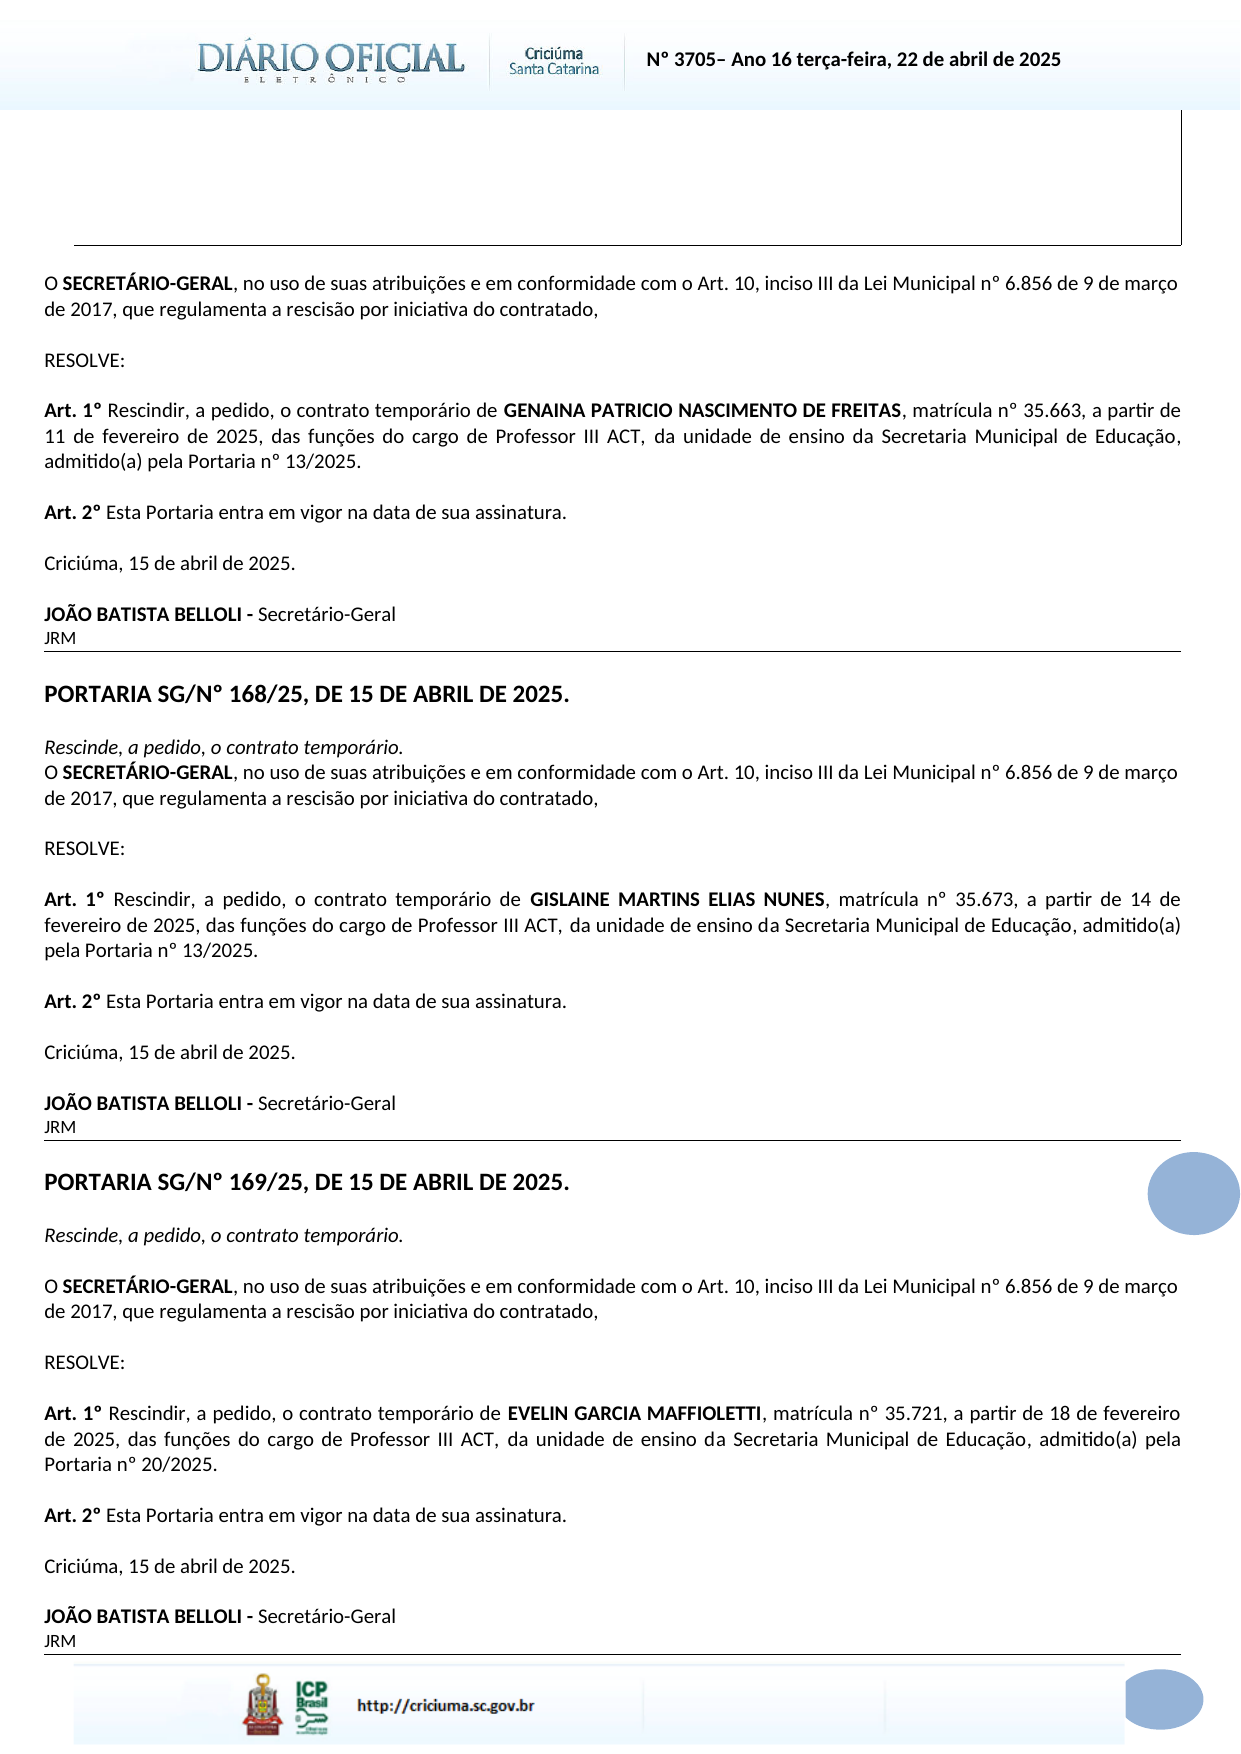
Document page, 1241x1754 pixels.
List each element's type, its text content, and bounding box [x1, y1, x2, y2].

text JRM [44, 1629, 1181, 1654]
text Criciúma, 15 de abril de 2025. [44, 1039, 1181, 1064]
text JOÃO BATISTA BELLOLI - Secretário-Geral [44, 601, 1181, 626]
text O SECRETÁRIO-GERAL, no uso de suas atribuições e em conformidade com o Art. 10, inciso III da Lei Municipal nº 6.856 de 9 de março de 2017, que regulamenta a rescisão por iniciativa do contratado, [44, 271, 1181, 321]
text Art. 1º Rescindir, a pedido, o contrato temporário de GENAINA PATRICIO NASCIMENTO DE FREITAS, matrícula nº 35.663, a partir de 11 de fevereiro de 2025, das funções do cargo de Professor III ACT, da unidade de ensino da Secretaria Municipal de Educação, admitido(a) pela Portaria nº 13/2025. [44, 398, 1181, 474]
text Art. 2º Esta Portaria entra em vigor na data de sua assinatura. [44, 988, 1181, 1013]
text RESOLVE: [44, 836, 1181, 861]
text JRM [44, 626, 1181, 651]
text Criciúma, 15 de abril de 2025. [44, 1553, 1181, 1578]
text Art. 1º Rescindir, a pedido, o contrato temporário de EVELIN GARCIA MAFFIOLETTI, matrícula nº 35.721, a partir de 18 de fevereiro de 2025, das funções do cargo de Professor III ACT, da unidade de ensino da Secretaria Municipal de Educação, admitido(a) pela Portaria nº 20/2025. [44, 1400, 1181, 1477]
text Rescinde, a pedido, o contrato temporário. [44, 734, 1181, 759]
text Rescinde, a pedido, o contrato temporário. [44, 1222, 1181, 1248]
text JRM [44, 1115, 1181, 1140]
text JOÃO BATISTA BELLOLI - Secretário-Geral [44, 1090, 1181, 1115]
text PORTARIA SG/Nº 169/25, DE 15 DE ABRIL DE 2025. [44, 1167, 1157, 1197]
text JOÃO BATISTA BELLOLI - Secretário-Geral [44, 1604, 1181, 1629]
text Criciúma, 15 de abril de 2025. [44, 550, 1181, 576]
text PORTARIA SG/Nº 168/25, DE 15 DE ABRIL DE 2025. [44, 678, 1181, 708]
text Art. 2º Esta Portaria entra em vigor na data de sua assinatura. [44, 499, 1181, 525]
text Art. 2º Esta Portaria entra em vigor na data de sua assinatura. [44, 1502, 1181, 1527]
text Art. 1º Rescindir, a pedido, o contrato temporário de GISLAINE MARTINS ELIAS NUNES, matrícula nº 35.673, a partir de 14 de fevereiro de 2025, das funções do cargo de Professor III ACT, da unidade de ensino da Secretaria Municipal de Educação, admitido(a) pela Portaria nº 13/2025. [44, 886, 1181, 963]
text RESOLVE: [44, 1349, 1181, 1375]
text O SECRETÁRIO-GERAL, no uso de suas atribuições e em conformidade com o Art. 10, inciso III da Lei Municipal nº 6.856 de 9 de março de 2017, que regulamenta a rescisão por iniciativa do contratado, [44, 1273, 1181, 1324]
text RESOLVE: [44, 347, 1181, 372]
text O SECRETÁRIO-GERAL, no uso de suas atribuições e em conformidade com o Art. 10, inciso III da Lei Municipal nº 6.856 de 9 de março de 2017, que regulamenta a rescisão por iniciativa do contratado, [44, 759, 1181, 810]
